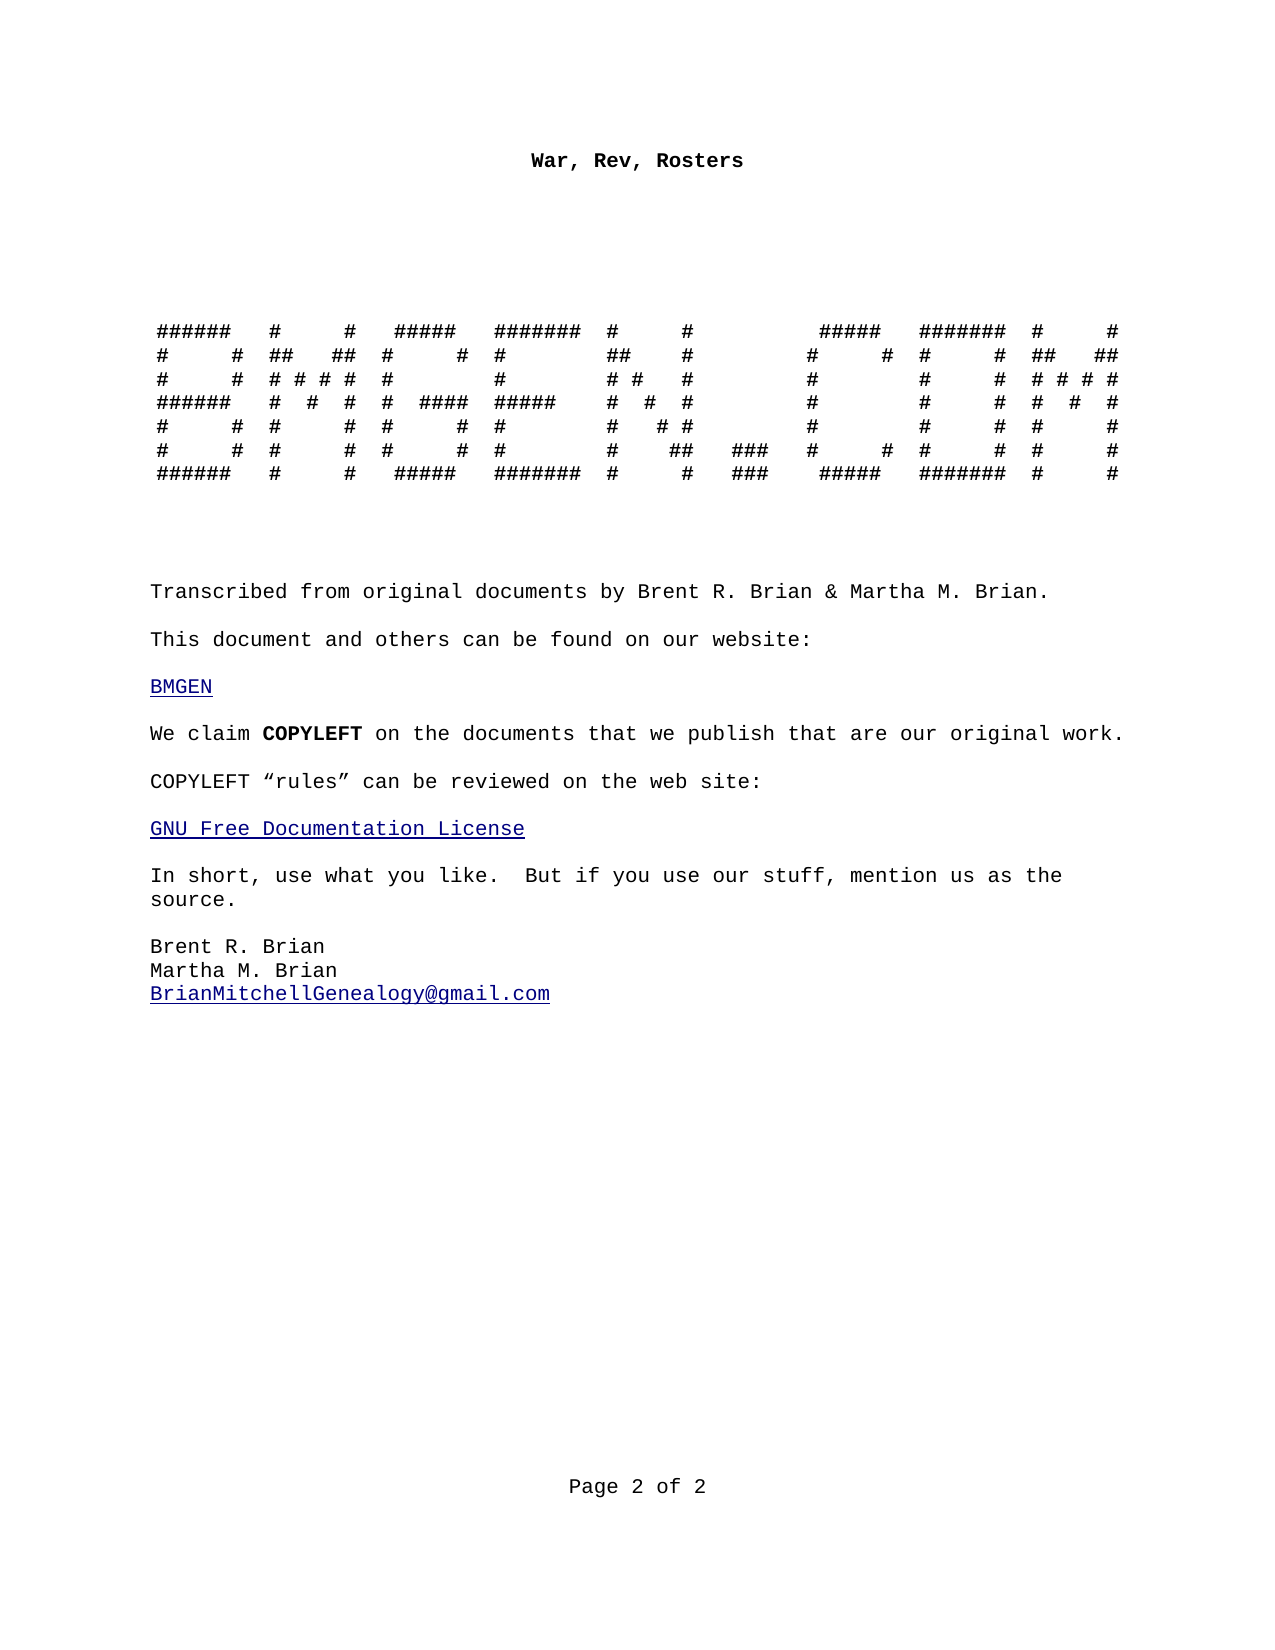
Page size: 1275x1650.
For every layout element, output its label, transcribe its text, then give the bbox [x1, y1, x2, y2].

text Martha M. Brian [150, 960, 1125, 983]
text BMGEN [150, 676, 1125, 700]
text ###### # # # # #### ##### # # # # # # # # # [150, 392, 1125, 416]
text We claim COPYLEFT on the documents that we publish that are our original work. [150, 723, 1125, 747]
text In short, use what you like. But if you use our stuff, mention us as the source. [150, 865, 1125, 912]
text # # ## ## # # # ## # # # # # ## ## [150, 345, 1125, 369]
text This document and others can be found on our website: [150, 629, 1125, 652]
text Brent R. Brian [150, 936, 1125, 960]
text # # # # # # # # ## ### # # # # # # [150, 439, 1125, 463]
text Transcribed from original documents by Brent R. Brian & Martha M. Brian. [150, 581, 1125, 605]
text GNU Free Documentation License [150, 818, 1125, 842]
text ###### # # ##### ####### # # ##### ####### # # [150, 321, 1125, 345]
text BrianMitchellGenealogy@gmail.com [150, 983, 1125, 1007]
text COPYLEFT “rules” can be reviewed on the web site: [150, 771, 1125, 794]
text # # # # # # # # # # # # # # # [150, 416, 1125, 439]
text ###### # # ##### ####### # # ### ##### ####### # # [150, 463, 1125, 487]
text # # # # # # # # # # # # # # # # # # [150, 369, 1125, 392]
